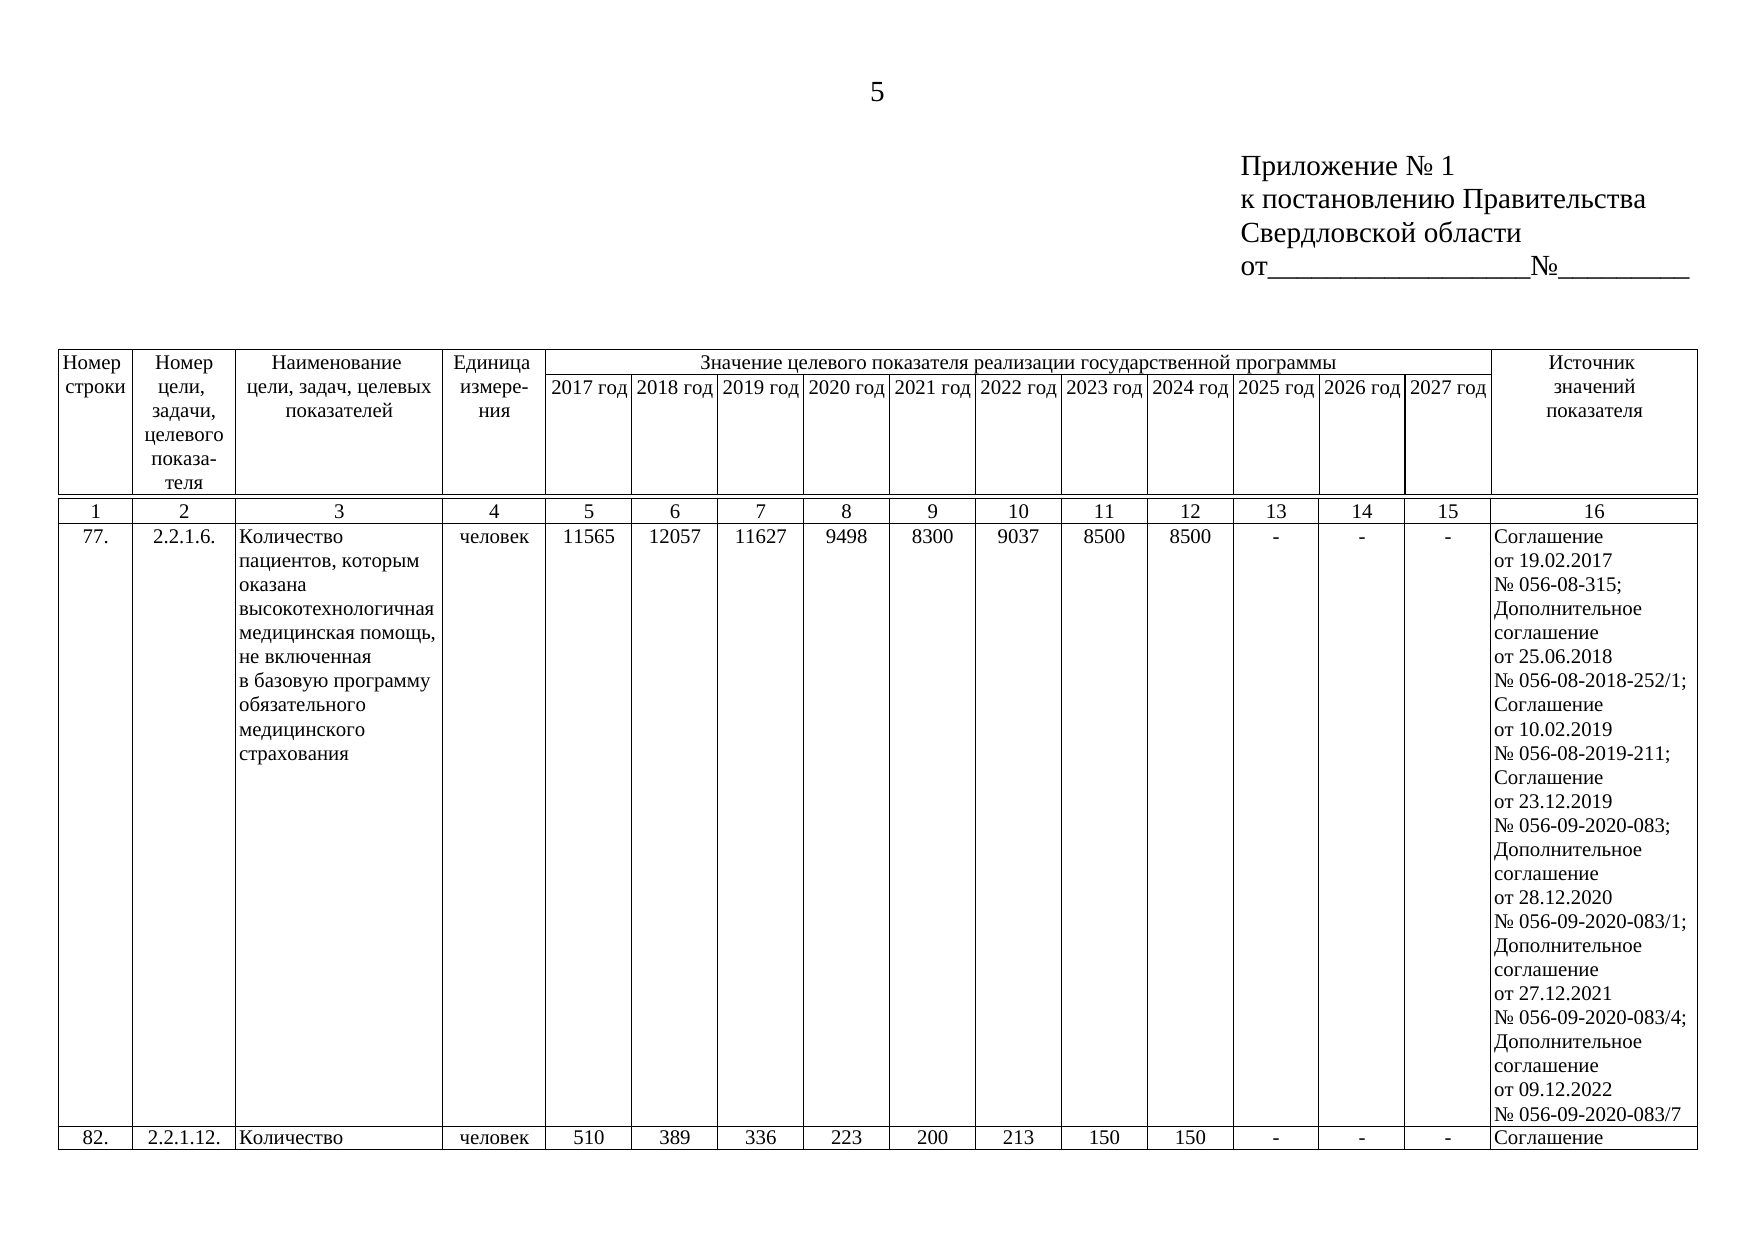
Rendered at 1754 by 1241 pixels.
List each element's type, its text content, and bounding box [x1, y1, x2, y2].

table_cell Количество [236, 1127, 442, 1149]
table_cell 2026 год [1320, 375, 1404, 494]
table_cell 9037 [976, 524, 1061, 1126]
table_cell 82. [59, 1127, 132, 1149]
table_cell 2021 год [890, 375, 975, 494]
table_cell 8300 [890, 524, 975, 1126]
table_cell 77. [59, 524, 132, 1126]
table_cell 2017 год [546, 375, 631, 494]
table_header 7 [718, 499, 803, 523]
table_cell 213 [976, 1127, 1061, 1149]
table_header 11 [1062, 499, 1147, 523]
table_cell 8500 [1148, 524, 1233, 1126]
table_header 6 [632, 499, 717, 523]
table_cell 150 [1148, 1127, 1233, 1149]
table_cell 2019 год [718, 375, 803, 494]
table_cell 8500 [1062, 524, 1147, 1126]
table_cell Соглашение [1491, 1127, 1697, 1149]
table_header 14 [1319, 499, 1404, 523]
table_header 8 [804, 499, 889, 523]
table_cell 9498 [804, 524, 889, 1126]
table_cell 2.2.1.12. [133, 1127, 235, 1149]
table_cell человек [443, 524, 545, 1126]
table_header Источник значений показателя [1492, 350, 1697, 494]
table_header 12 [1148, 499, 1233, 523]
table_cell Количество пациентов, которым оказана высокотехнологичная медицинская помощь, не включенная в базовую программу обязательного медицинского страхования [236, 524, 442, 1126]
text Приложение № 1 [1240, 148, 1695, 181]
table_cell 2.2.1.6. [133, 524, 235, 1126]
table_header 16 [1491, 499, 1697, 523]
table_header Значение целевого показателя реализации государственной программы [546, 350, 1491, 374]
table_cell 2018 год [632, 375, 717, 494]
table_cell 150 [1062, 1127, 1147, 1149]
table_cell 11627 [718, 524, 803, 1126]
table_cell 12057 [632, 524, 717, 1126]
table_header 15 [1405, 499, 1490, 523]
table_cell 223 [804, 1127, 889, 1149]
table_cell - [1234, 1127, 1318, 1149]
table_cell 510 [546, 1127, 631, 1149]
text к постановлению Правительства Свердловской области [1240, 181, 1695, 248]
table_cell человек [443, 1127, 545, 1149]
table_header Единица измере-ния [443, 350, 545, 494]
table_cell 2023 год [1062, 375, 1147, 494]
table_cell 389 [632, 1127, 717, 1149]
text от__________________№_________ [1240, 248, 1695, 282]
table_header 1 [59, 499, 132, 523]
table_header Номер строки [59, 350, 132, 494]
table_header 3 [236, 499, 442, 523]
table_cell 2027 год [1406, 375, 1491, 494]
table_cell - [1405, 524, 1490, 1126]
table_cell 2025 год [1234, 375, 1319, 494]
table_cell 2022 год [976, 375, 1061, 494]
table_cell 336 [718, 1127, 803, 1149]
table_cell - [1234, 524, 1318, 1126]
table_header 2 [133, 499, 235, 523]
table_cell 200 [890, 1127, 975, 1149]
table_cell - [1319, 524, 1404, 1126]
table_header 4 [443, 499, 545, 523]
table_header 9 [890, 499, 975, 523]
table_cell - [1405, 1127, 1490, 1149]
table_header 10 [976, 499, 1061, 523]
table_header 5 [546, 499, 631, 523]
table_header Номер цели, задачи, целевого показа-теля [133, 350, 235, 494]
table_header Наименование цели, задач, целевых показателей [236, 350, 442, 494]
table_cell Соглашение от 19.02.2017 № 056-08-315; Дополнительное соглашение от 25.06.2018 № 056-08-2018-252/1; Соглашение от 10.02.2019 № 056-08-2019-211; Соглашение от 23.12.2019 № 056-09-2020-083; Дополнительное соглашение от 28.12.2020 № 056-09-2020-083/1; Дополнительное соглашение от 27.12.2021 № 056-09-2020-083/4; Дополнительное соглашение от 09.12.2022 № 056-09-2020-083/7 [1491, 524, 1697, 1126]
table_header 13 [1234, 499, 1318, 523]
table_cell - [1319, 1127, 1404, 1149]
table_cell 2024 год [1148, 375, 1233, 494]
table_cell 11565 [546, 524, 631, 1126]
table_cell 2020 год [804, 375, 889, 494]
